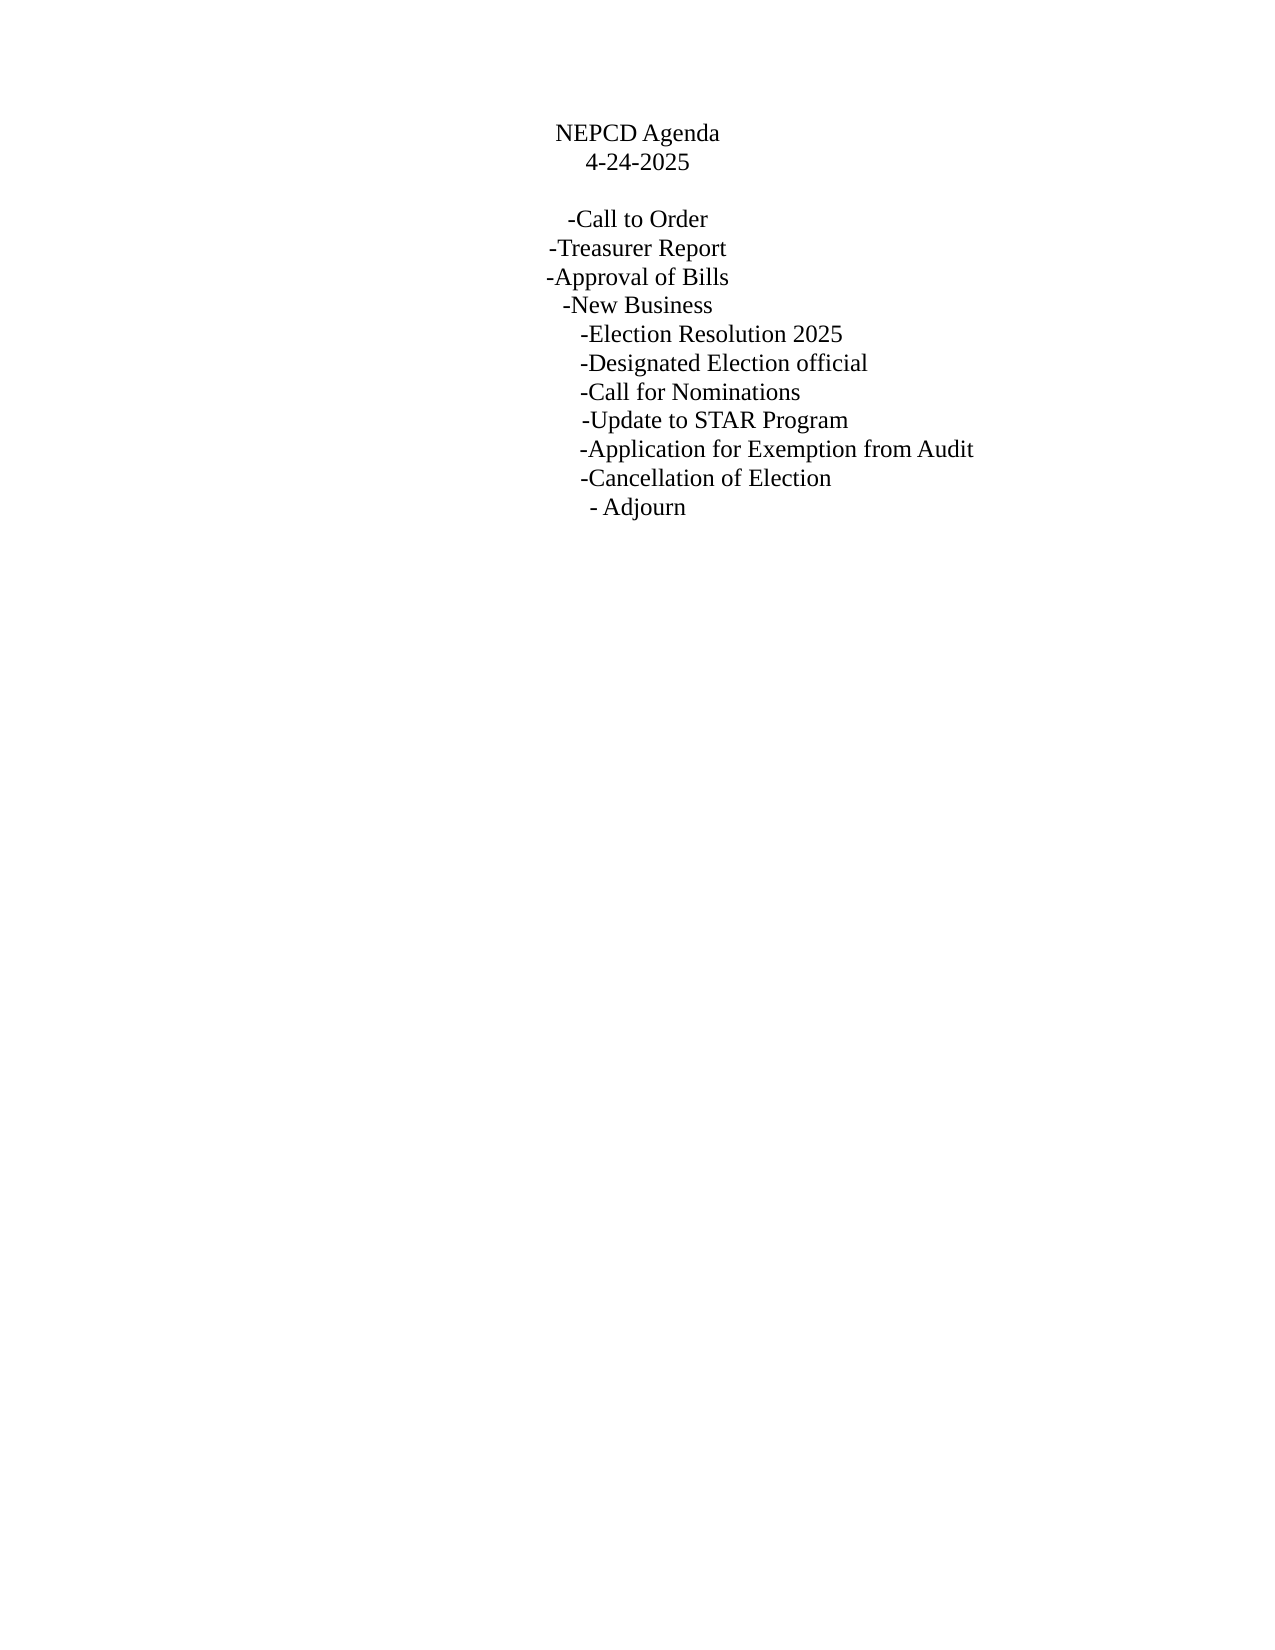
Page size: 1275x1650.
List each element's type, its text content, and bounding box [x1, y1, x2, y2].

text -Designated Election official [118, 348, 1157, 377]
text -Call to Order [118, 204, 1157, 233]
text -Call for Nominations [118, 377, 1157, 406]
text - Adjourn [118, 492, 1157, 521]
text -Update to STAR Program [118, 406, 1157, 434]
text -Treasurer Report [118, 233, 1157, 262]
text -New Business [118, 291, 1157, 319]
text -Cancellation of Election [118, 463, 1157, 492]
text -Application for Exemption from Audit [118, 434, 1157, 463]
text -Election Resolution 2025 [118, 319, 1157, 348]
text 4-24-2025 [118, 147, 1157, 176]
text -Approval of Bills [118, 262, 1157, 291]
text NEPCD Agenda [118, 118, 1157, 147]
